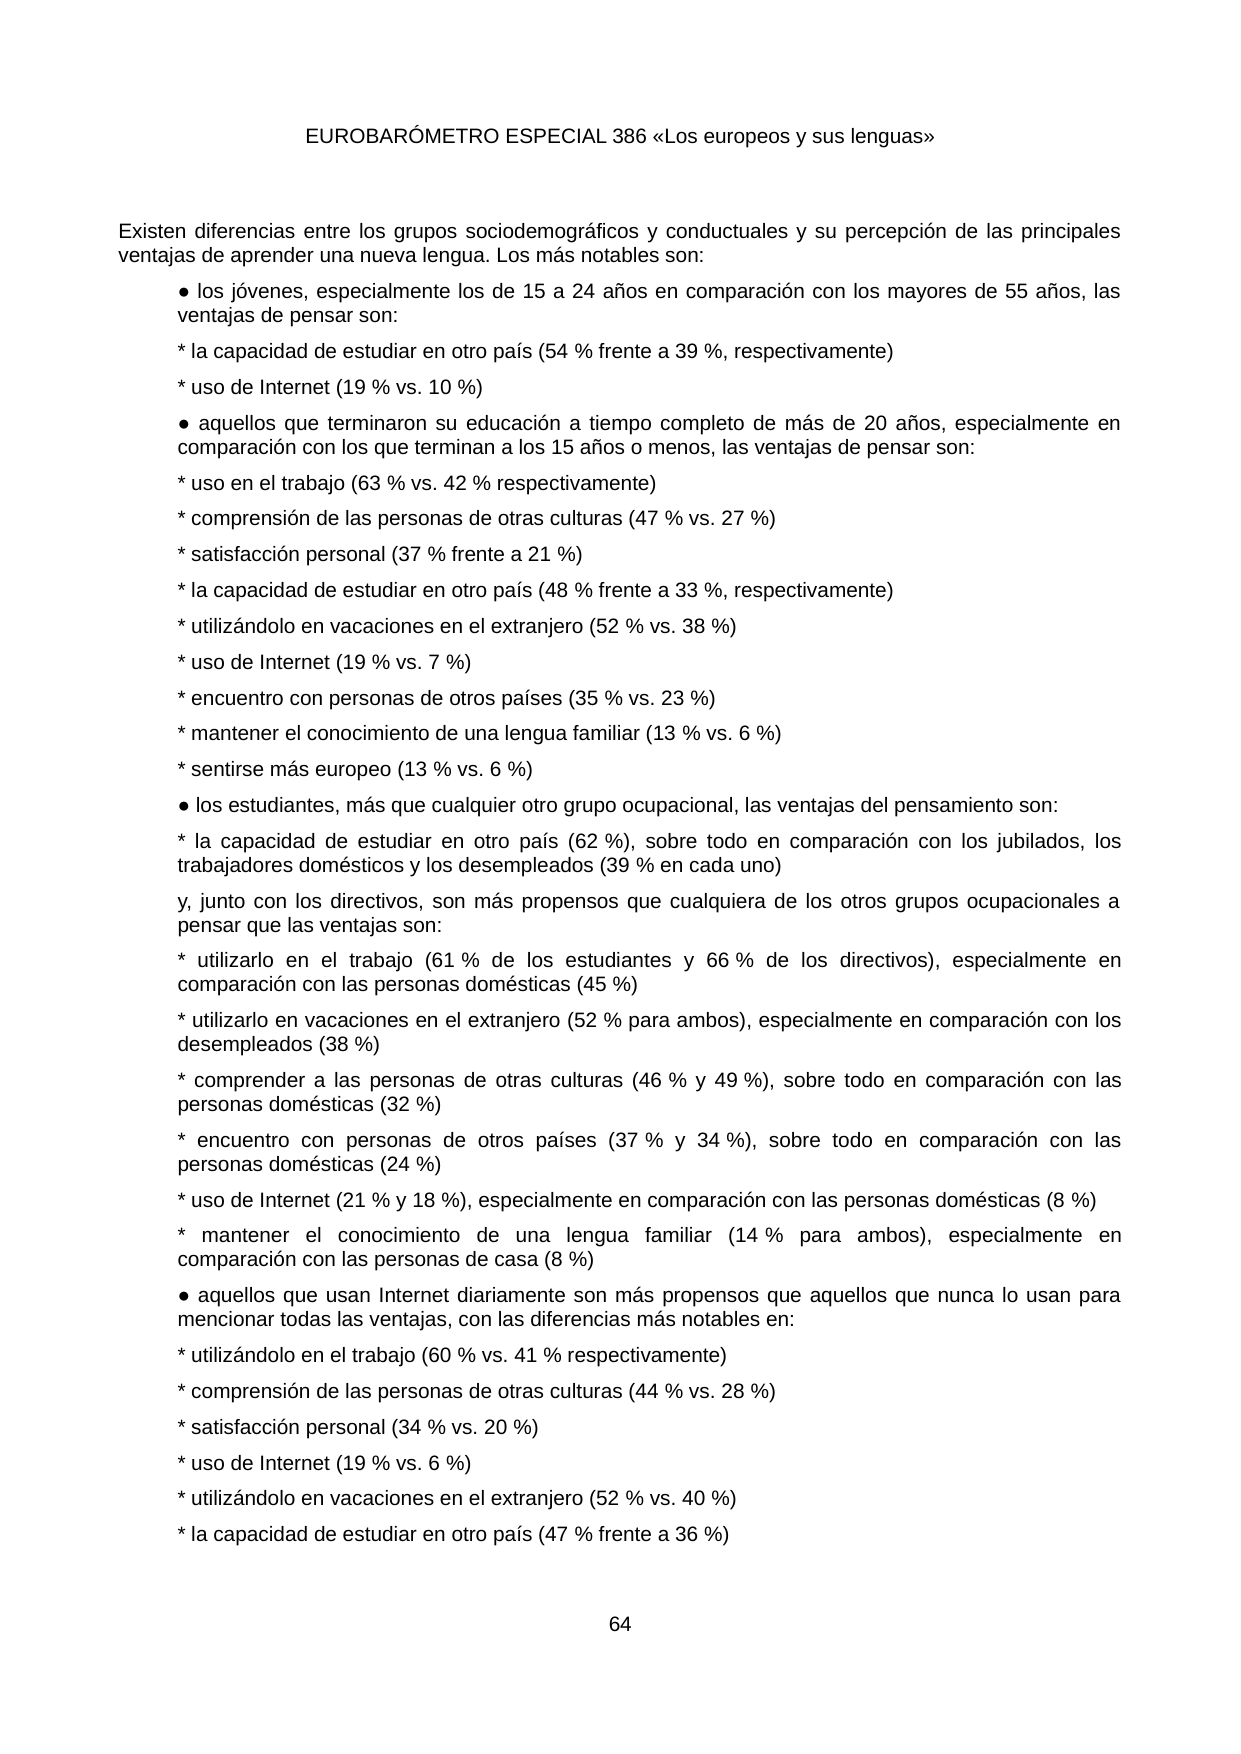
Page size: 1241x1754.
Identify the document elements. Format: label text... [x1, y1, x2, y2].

text ● los estudiantes, más que cualquier otro grupo ocupacional, las ventajas del pensamiento son: [177, 793, 1122, 817]
text * la capacidad de estudiar en otro país (54 % frente a 39 %, respectivamente) [177, 339, 1122, 363]
text * comprensión de las personas de otras culturas (47 % vs. 27 %) [177, 506, 1122, 530]
text * uso de Internet (19 % vs. 7 %) [177, 649, 1122, 673]
text * la capacidad de estudiar en otro país (48 % frente a 33 %, respectivamente) [177, 578, 1122, 602]
text * mantener el conocimiento de una lengua familiar (14 % para ambos), especialmente en comparación con las personas de casa (8 %) [177, 1223, 1122, 1271]
text * utilizarlo en el trabajo (61 % de los estudiantes y 66 % de los directivos), especialmente en comparación con las personas domésticas (45 %) [177, 948, 1122, 996]
text ● aquellos que usan Internet diariamente son más propensos que aquellos que nunca lo usan para mencionar todas las ventajas, con las diferencias más notables en: [177, 1283, 1122, 1331]
text * comprensión de las personas de otras culturas (44 % vs. 28 %) [177, 1379, 1122, 1403]
text ● aquellos que terminaron su educación a tiempo completo de más de 20 años, especialmente en comparación con los que terminan a los 15 años o menos, las ventajas de pensar son: [177, 411, 1122, 458]
text * uso de Internet (19 % vs. 6 %) [177, 1450, 1122, 1474]
text * uso de Internet (19 % vs. 10 %) [177, 375, 1122, 399]
text Existen diferencias entre los grupos sociodemográficos y conductuales y su percepción de las principales ventajas de aprender una nueva lengua. Los más notables son: [118, 219, 1122, 267]
text * satisfacción personal (34 % vs. 20 %) [177, 1414, 1122, 1438]
text * comprender a las personas de otras culturas (46 % y 49 %), sobre todo en comparación con las personas domésticas (32 %) [177, 1068, 1122, 1116]
text * uso en el trabajo (63 % vs. 42 % respectivamente) [177, 470, 1122, 494]
text * satisfacción personal (37 % frente a 21 %) [177, 542, 1122, 566]
text * encuentro con personas de otros países (37 % y 34 %), sobre todo en comparación con las personas domésticas (24 %) [177, 1128, 1122, 1176]
text * mantener el conocimiento de una lengua familiar (13 % vs. 6 %) [177, 721, 1122, 745]
text ● los jóvenes, especialmente los de 15 a 24 años en comparación con los mayores de 55 años, las ventajas de pensar son: [177, 279, 1122, 327]
text * utilizarlo en vacaciones en el extranjero (52 % para ambos), especialmente en comparación con los desempleados (38 %) [177, 1008, 1122, 1056]
text * uso de Internet (21 % y 18 %), especialmente en comparación con las personas domésticas (8 %) [177, 1187, 1122, 1211]
text y, junto con los directivos, son más propensos que cualquiera de los otros grupos ocupacionales a pensar que las ventajas son: [177, 888, 1122, 936]
text * la capacidad de estudiar en otro país (62 %), sobre todo en comparación con los jubilados, los trabajadores domésticos y los desempleados (39 % en cada uno) [177, 829, 1122, 877]
text * sentirse más europeo (13 % vs. 6 %) [177, 757, 1122, 781]
text * utilizándolo en el trabajo (60 % vs. 41 % respectivamente) [177, 1343, 1122, 1367]
text * la capacidad de estudiar en otro país (47 % frente a 36 %) [177, 1522, 1122, 1546]
text * utilizándolo en vacaciones en el extranjero (52 % vs. 38 %) [177, 614, 1122, 638]
text * encuentro con personas de otros países (35 % vs. 23 %) [177, 685, 1122, 709]
text * utilizándolo en vacaciones en el extranjero (52 % vs. 40 %) [177, 1486, 1122, 1510]
